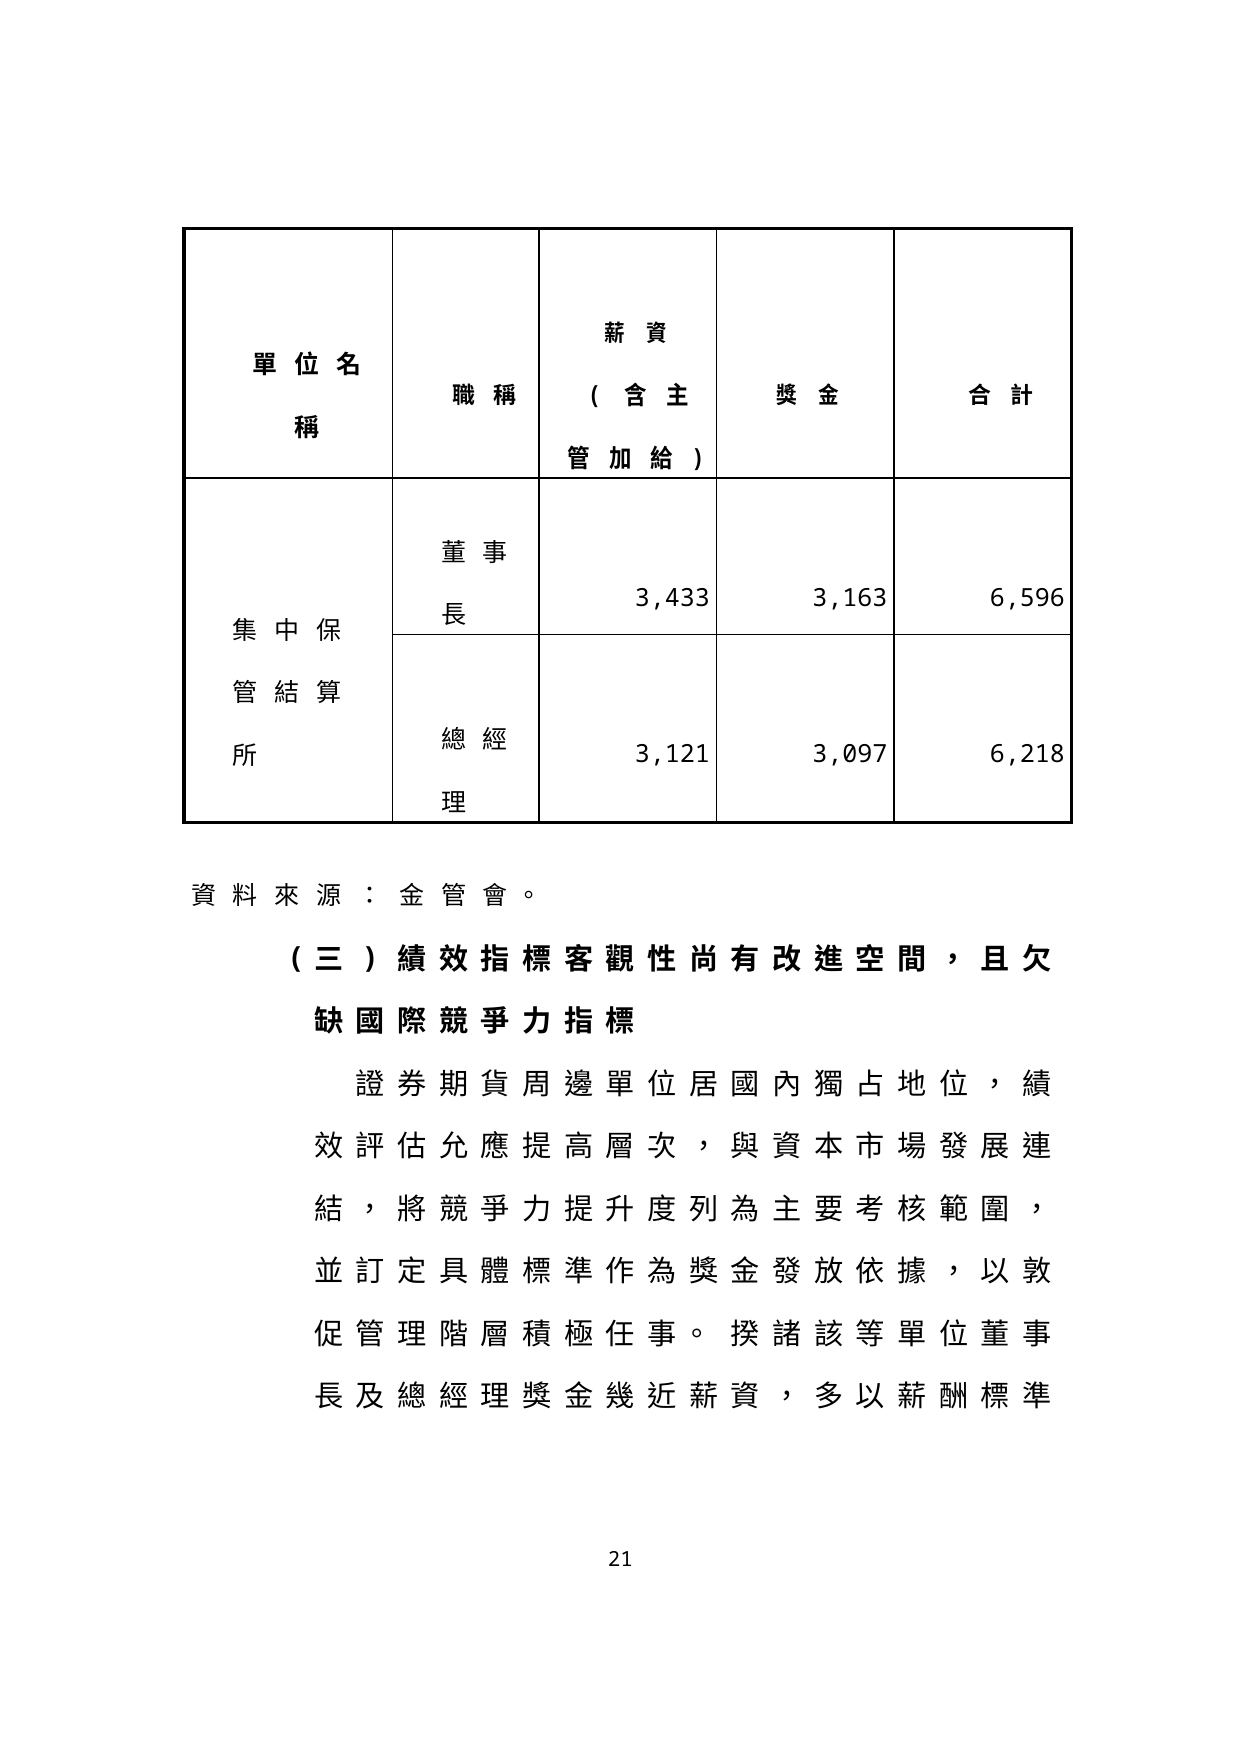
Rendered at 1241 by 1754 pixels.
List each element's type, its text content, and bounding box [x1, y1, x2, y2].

table_cell 3,163 [717, 479, 893, 633]
table_cell 6,218 [895, 635, 1070, 821]
table_header 薪資 (含主管加給) [540, 230, 716, 477]
table_cell 董事長 [393, 479, 538, 633]
table_cell 總經理 [393, 635, 538, 821]
text 證券期貨周邊單位居國內獨占地位，績效評估允應提高層次，與資本市場發展連結，將競爭力提升度列為主要考核範圍，並訂定具體標準作為獎金發放依據，以敦促管理階層積極任事。揆諸該等單位董事長及總經理獎金幾近薪資，多以薪酬標準上限標準領取，惟對照108年度績效目標，99個目標中僅13個有目標值或時程表，餘為文字性目標（詳表2），客觀性尚有改進空間。再者，核其績效指標情形，國際競爭力如量質比較、排名評比提升度等，皆未設定具體目標數值考核。 [271, 1040, 1058, 1415]
table_cell 6,596 [895, 479, 1070, 633]
table_cell 集中保管結算所 [186, 479, 392, 821]
text (三)績效指標客觀性尚有改進空間，且欠缺國際競爭力指標 [242, 915, 1058, 1040]
table_header 單位名稱 [186, 230, 392, 477]
text 資料來源：金管會。 [183, 852, 1058, 915]
table_cell 3,121 [540, 635, 716, 821]
table_cell 3,097 [717, 635, 893, 821]
table_header 獎金 [717, 230, 893, 477]
table_header 職稱 [393, 230, 538, 477]
table_header 合計 [895, 230, 1070, 477]
table_cell 3,433 [540, 479, 716, 633]
